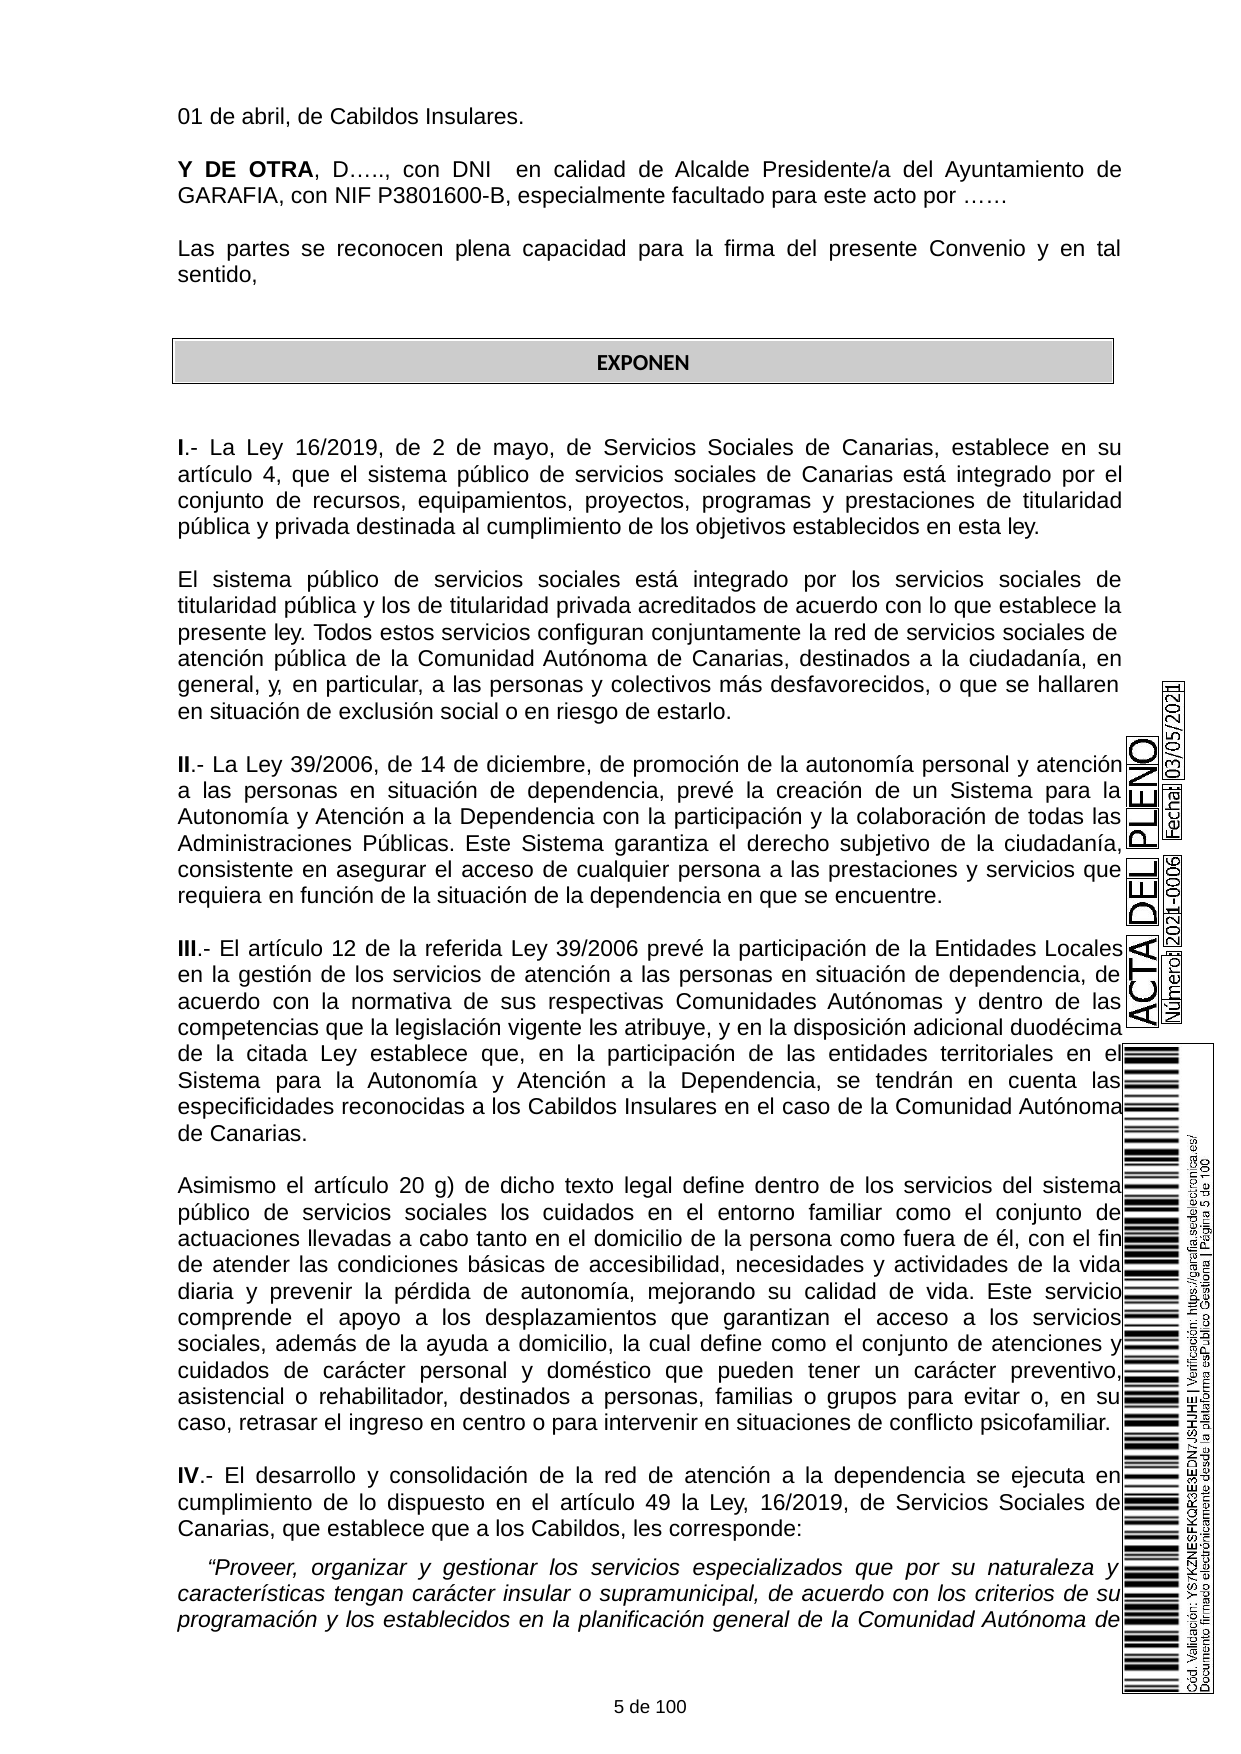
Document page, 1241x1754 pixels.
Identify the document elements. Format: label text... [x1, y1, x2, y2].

text diaria y prevenir la pérdida de autonomía, mejorando su calidad de vida. Este servicio [177, 1279, 1147, 1304]
text consistente en asegurar el acceso de cualquier persona a las prestaciones y servicios que [177, 857, 1147, 883]
picture [1163, 790, 1181, 839]
text titularidad pública y los de titularidad privada acreditados de acuerdo con lo que establece la [177, 593, 1146, 619]
text características tengan carácter insular o supramunicipal, de acuerdo con los criterios de su [177, 1581, 1144, 1607]
text Administraciones Públicas. Este Sistema garantiza el derecho subjetivo de la ciudadanía, [177, 831, 1147, 856]
text público de servicios sociales los cuidados en el entorno familiar como el conjunto de [177, 1199, 1147, 1225]
text asistencial o rehabilitador, destinados a personas, familias o grupos para evitar o, en su [177, 1384, 1147, 1410]
text actuaciones llevadas a cabo tanto en el domicilio de la persona como fuera de él, con el fin [177, 1226, 1147, 1252]
text Sistema para la Autonomía y Atención a la Dependencia, se tendrán en cuenta las [177, 1068, 1147, 1093]
text atención pública de la Comunidad Autónoma de Canarias, destinados a la ciudadanía, en [177, 646, 1146, 672]
text cumplimiento de lo dispuesto en el artículo 49 la Ley, 16/2019, de Servicios Sociales de [177, 1489, 1146, 1515]
picture [1163, 682, 1184, 691]
text de atender las condiciones básicas de accesibilidad, necesidades y actividades de la vida [177, 1252, 1147, 1278]
text general, y, en particular, a las personas y colectivos más desfavorecidos, o que se hallaren [177, 672, 1146, 698]
picture [1147, 859, 1158, 878]
text a las personas en situación de dependencia, prevé la creación de un Sistema para la [177, 778, 1147, 803]
text Las partes se reconocen plena capacidad para la firma del presente Convenio y en tal [177, 236, 1146, 262]
text 01 de abril, de Cabildos Insulares. [177, 104, 549, 130]
picture [1123, 1044, 1213, 1693]
text en situación de exclusión social o en riesgo de estarlo. [177, 699, 1146, 724]
text I.- La Ley 16/2019, de 2 de mayo, de Servicios Sociales de Canarias, establece en su [177, 435, 1147, 461]
picture [1127, 809, 1158, 848]
text programación y los establecidos en la planificación general de la Comunidad Autónoma de [177, 1607, 1144, 1633]
text de la citada Ley establece que, en la participación de las entidades territoriales en el [177, 1041, 1147, 1067]
text en la gestión de los servicios de atención a las personas en situación de dependencia, de [177, 962, 1147, 988]
text artículo 4, que el sistema público de servicios sociales de Canarias está integrado por el [177, 462, 1147, 487]
picture [1163, 692, 1184, 779]
text de 100 [629, 1697, 711, 1718]
picture [1127, 765, 1159, 808]
text competencias que la legislación vigente les atribuye, y en la disposición adicional duodécima [177, 1015, 1147, 1041]
text especificidades reconocidas a los Cabildos Insulares en el caso de la Comunidad Autónoma [177, 1094, 1147, 1120]
text “Proveer, organizar y gestionar los servicios especializados que por su naturaleza y [207, 1555, 1144, 1580]
picture [1164, 914, 1181, 946]
text presente ley. Todos estos servicios configuran conjuntamente la red de servicios sociales de [177, 620, 1146, 645]
text acuerdo con la normativa de sus respectivas Comunidades Autónomas y dentro de las [177, 989, 1147, 1014]
picture [1127, 737, 1158, 764]
text sociales, además de la ayuda a domicilio, la cual define como el conjunto de atenciones y [177, 1331, 1147, 1357]
picture [1163, 785, 1181, 789]
text Y DE OTRA, D….., con DNI en calidad de Alcalde Presidente/a del Ayuntamiento de [177, 157, 1146, 183]
text pública y privada destinada al cumplimiento de los objetivos establecidos en esta ley. [177, 514, 1147, 540]
text comprende el apoyo a los desplazamientos que garantizan el acceso a los servicios [177, 1305, 1147, 1331]
text 5 [613, 1697, 629, 1718]
text EXPONEN [597, 352, 714, 375]
text GARAFIA, con NIF P3801600-B, especialmente facultado para este acto por …… [177, 183, 1146, 209]
text de Canarias. [177, 1121, 1147, 1146]
text IV.- El desarrollo y consolidación de la red de atención a la dependencia se ejecuta en [177, 1463, 1146, 1489]
text caso, retrasar el ingreso en centro o para intervenir en situaciones de conflicto psicofamiliar. [177, 1410, 1147, 1436]
picture [1127, 936, 1158, 1027]
picture [1162, 1000, 1181, 1023]
picture [1162, 956, 1181, 999]
text Autonomía y Atención a la Dependencia con la participación y la colaboración de todas las [177, 804, 1147, 830]
text Canarias, que establece que a los Cabildos, les corresponde: [177, 1516, 1146, 1541]
text cuidados de carácter personal y doméstico que pueden tener un carácter preventivo, [177, 1358, 1147, 1383]
text II.- La Ley 39/2006, de 14 de diciembre, de promoción de la autonomía personal y atención [177, 752, 1147, 777]
text Asimismo el artículo 20 g) de dicho texto legal define dentro de los servicios del sistema [177, 1173, 1147, 1199]
text III.- El artículo 12 de la referida Ley 39/2006 prevé la participación de la Entidades Locales [177, 936, 1147, 962]
picture [1164, 856, 1181, 913]
picture [173, 339, 1113, 383]
text El sistema público de servicios sociales está integrado por los servicios sociales de [177, 567, 1146, 593]
text requiera en función de la situación de la dependencia en que se encuentre. [177, 883, 1147, 909]
text sentido, [177, 262, 1146, 288]
picture [1127, 879, 1158, 925]
text conjunto de recursos, equipamientos, proyectos, programas y prestaciones de titularidad [177, 488, 1147, 514]
